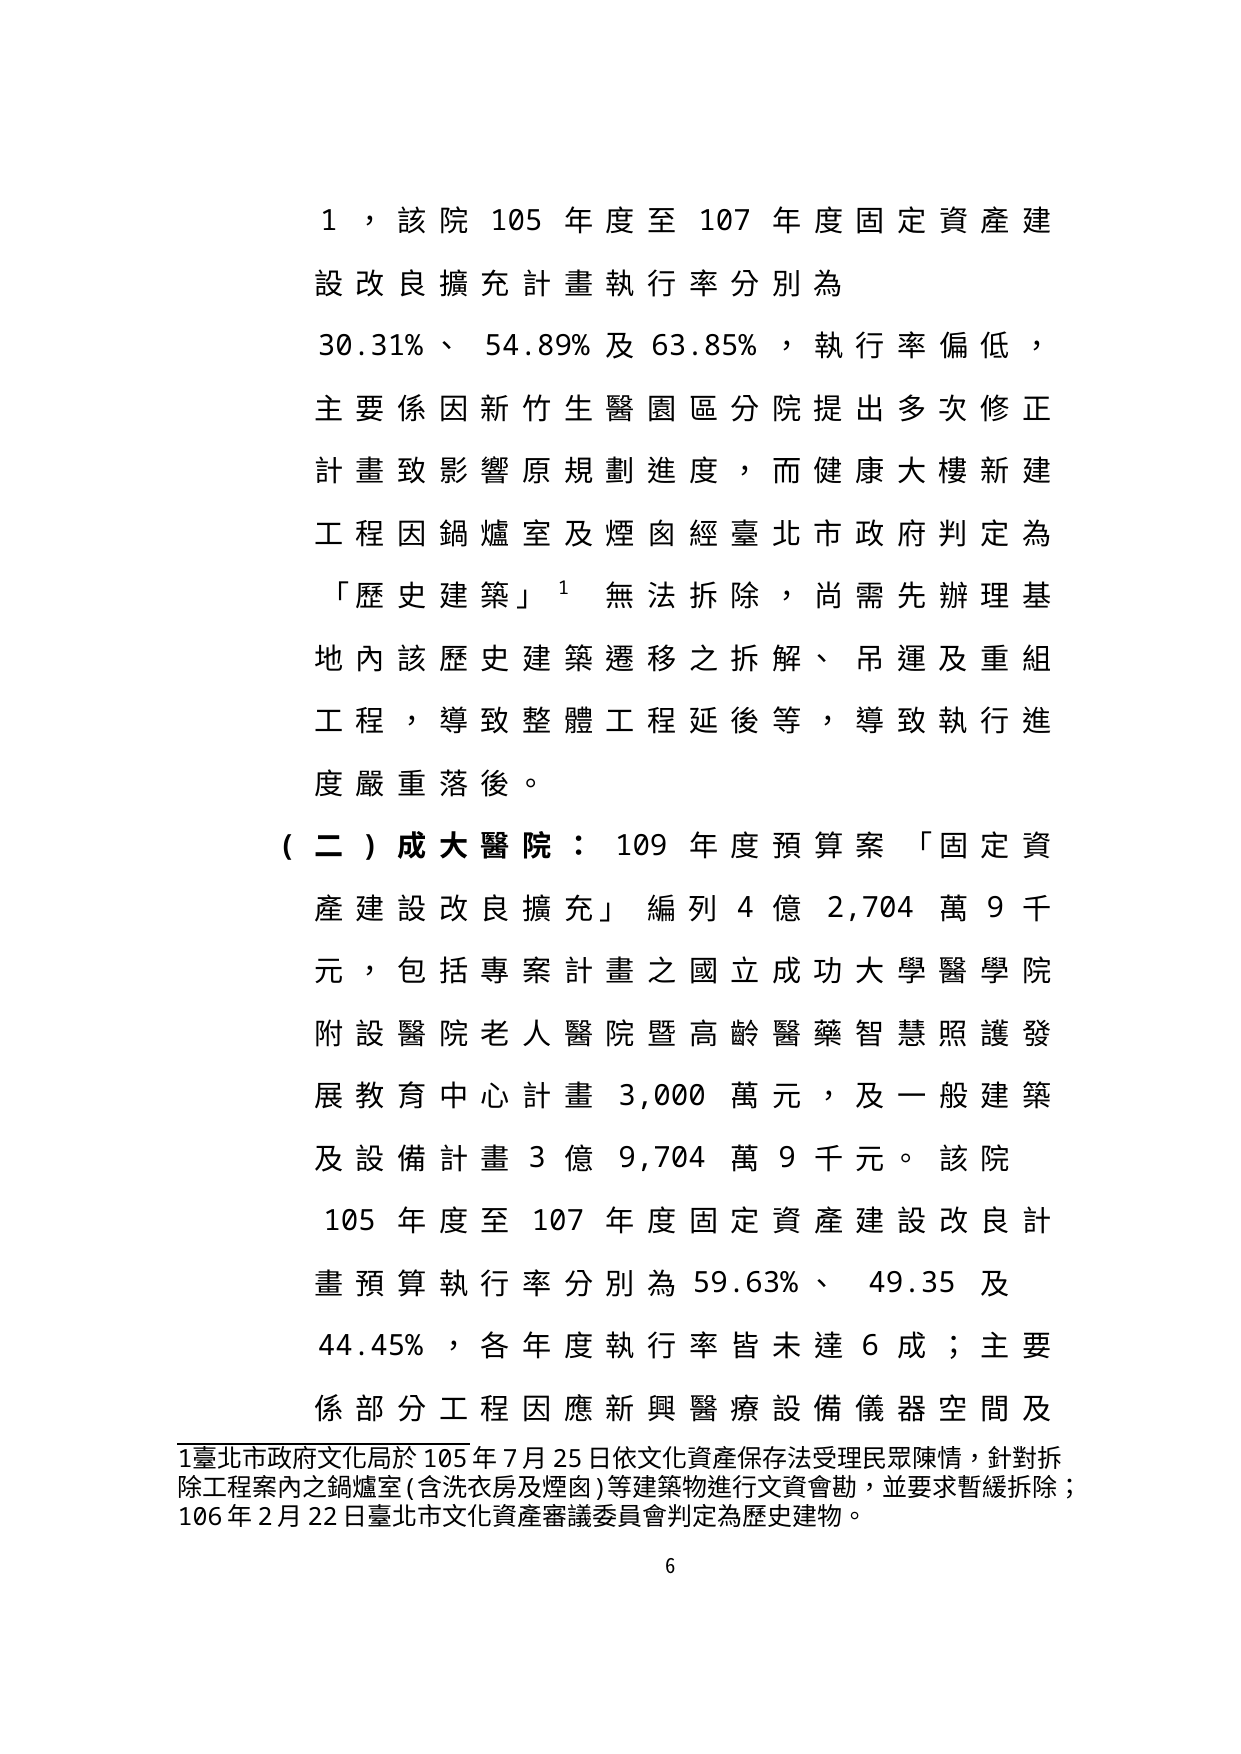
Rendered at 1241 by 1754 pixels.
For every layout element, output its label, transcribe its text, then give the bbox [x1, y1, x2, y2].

text 臺北市政府文化局於105年7月25日依文化資產保存法受理民眾陳情，針對拆除工程案內之鍋爐室(含洗衣房及煙囪)等建築物進行文資會勘，並要求暫緩拆除；106年2月22日臺北市文化資產審議委員會判定為歷史建物。 [177, 1444, 1063, 1532]
text 1，該院105年度至107年度固定資產建設改良擴充計畫執行率分別為30.31%、54.89%及63.85%，執行率偏低，主要係因新竹生醫園區分院提出多次修正計畫致影響原規劃進度，而健康大樓新建工程因鍋爐室及煙囪經臺北市政府判定為「歷史建築」無法拆除，尚需先辦理基地內該歷史建築遷移之拆解、吊運及重組工程，導致整體工程延後等，導致執行進度嚴重落後。 [242, 177, 1058, 802]
text (二)成大醫院：109年度預算案「固定資產建設改良擴充」編列4億2,704萬9千元，包括專案計畫之國立成功大學醫學院附設醫院老人醫院暨高齡醫藥智慧照護發展教育中心計畫3,000萬元，及一般建築及設備計畫3億9,704萬9千元。該院105年度至107年度固定資產建設改良計畫預算執行率分別為59.63%、49.35及44.45%，各年度執行率皆未達6成；主要係部分工程因應新興醫療設備儀器空間及 [242, 802, 1058, 1427]
